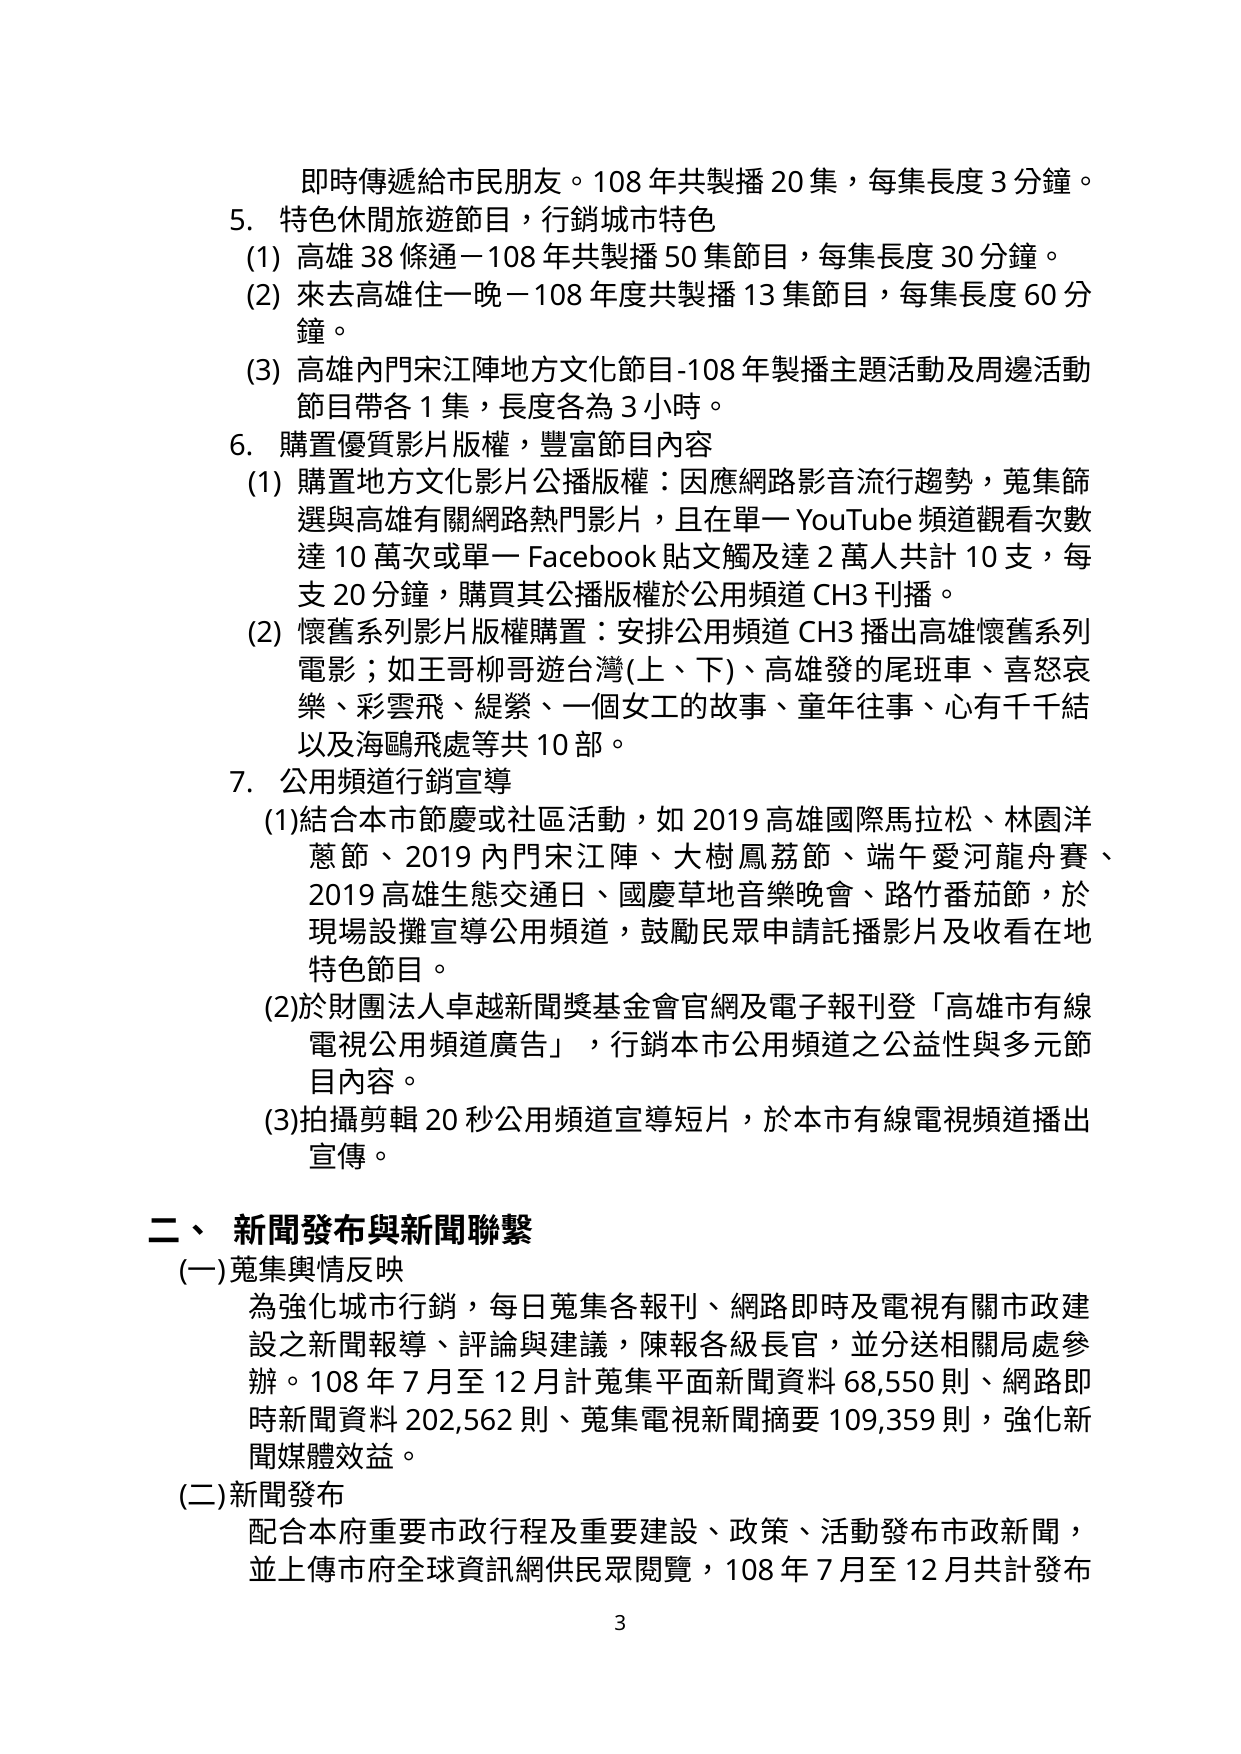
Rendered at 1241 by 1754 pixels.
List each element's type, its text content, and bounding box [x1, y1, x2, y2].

text 配合本府重要市政行程及重要建設、政策、活動發布市政新聞，並上傳市府全球資訊網供民眾閱覽，108年7月至12月共計發布506則。另於議會定期大會期間(108年9月25日至12月12日)，成立議會小組發布新聞稿共25則，使民眾瞭解議會重大決議與質詢焦點。 [248, 1513, 1092, 1588]
list 公用頻道行銷宣導 [229, 763, 1092, 800]
list 新聞發布與新聞聯繫 [148, 1213, 1092, 1250]
text (3)拍攝剪輯20秒公用頻道宣導短片，於本市有線電視頻道播出宣傳。 [264, 1100, 1092, 1175]
list 向市民報告－針對重大市政建設與政策製作專題報導節目，利用公用頻道、YouTube、FB及LINE及新聞局官網等多元管道，即時傳遞給市民朋友。108年共製播20集，每集長度3分鐘。 [250, 163, 1092, 200]
list 新聞發布 [179, 1475, 1092, 1513]
text 為強化城市行銷，每日蒐集各報刊、網路即時及電視有關市政建設之新聞報導、評論與建議，陳報各級長官，並分送相關局處參辦。108年7月至12月計蒐集平面新聞資料68,550則、網路即時新聞資料202,562則、蒐集電視新聞摘要109,359則，強化新聞媒體效益。 [248, 1288, 1092, 1475]
list 特色休閒旅遊節目，行銷城市特色 [229, 200, 1092, 238]
list 購置地方文化影片公播版權：因應網路影音流行趨勢，蒐集篩選與高雄有關網路熱門影片，且在單一YouTube頻道觀看次數達10萬次或單一Facebook貼文觸及達2萬人共計10支，每支20分鐘，購買其公播版權於公用頻道CH3刊播。 [248, 463, 1092, 613]
text (2)於財團法人卓越新聞獎基金會官網及電子報刊登「高雄市有線電視公用頻道廣告」，行銷本市公用頻道之公益性與多元節目內容。 [264, 988, 1092, 1100]
list 高雄內門宋江陣地方文化節目-108年製播主題活動及周邊活動節目帶各1集，長度各為3小時。 [246, 350, 1092, 425]
list 懷舊系列影片版權購置：安排公用頻道CH3播出高雄懷舊系列電影；如王哥柳哥遊台灣(上、下)、高雄發的尾班車、喜怒哀樂、彩雲飛、緹縈、一個女工的故事、童年往事、心有千千結以及海鷗飛處等共10部。 [248, 613, 1092, 763]
list 高雄38條通－108年共製播50集節目，每集長度30分鐘。 [246, 238, 1092, 275]
list 來去高雄住一晚－108年度共製播13集節目，每集長度60分鐘。 [246, 275, 1092, 350]
list 購置優質影片版權，豐富節目內容 [229, 425, 1092, 463]
text (1)結合本市節慶或社區活動，如2019高雄國際馬拉松、林園洋蔥節、2019內門宋江陣、大樹鳳荔節、端午愛河龍舟賽、2019高雄生態交通日、國慶草地音樂晚會、路竹番茄節，於現場設攤宣導公用頻道，鼓勵民眾申請託播影片及收看在地特色節目。 [264, 800, 1092, 988]
list 蒐集輿情反映 [179, 1250, 1092, 1288]
